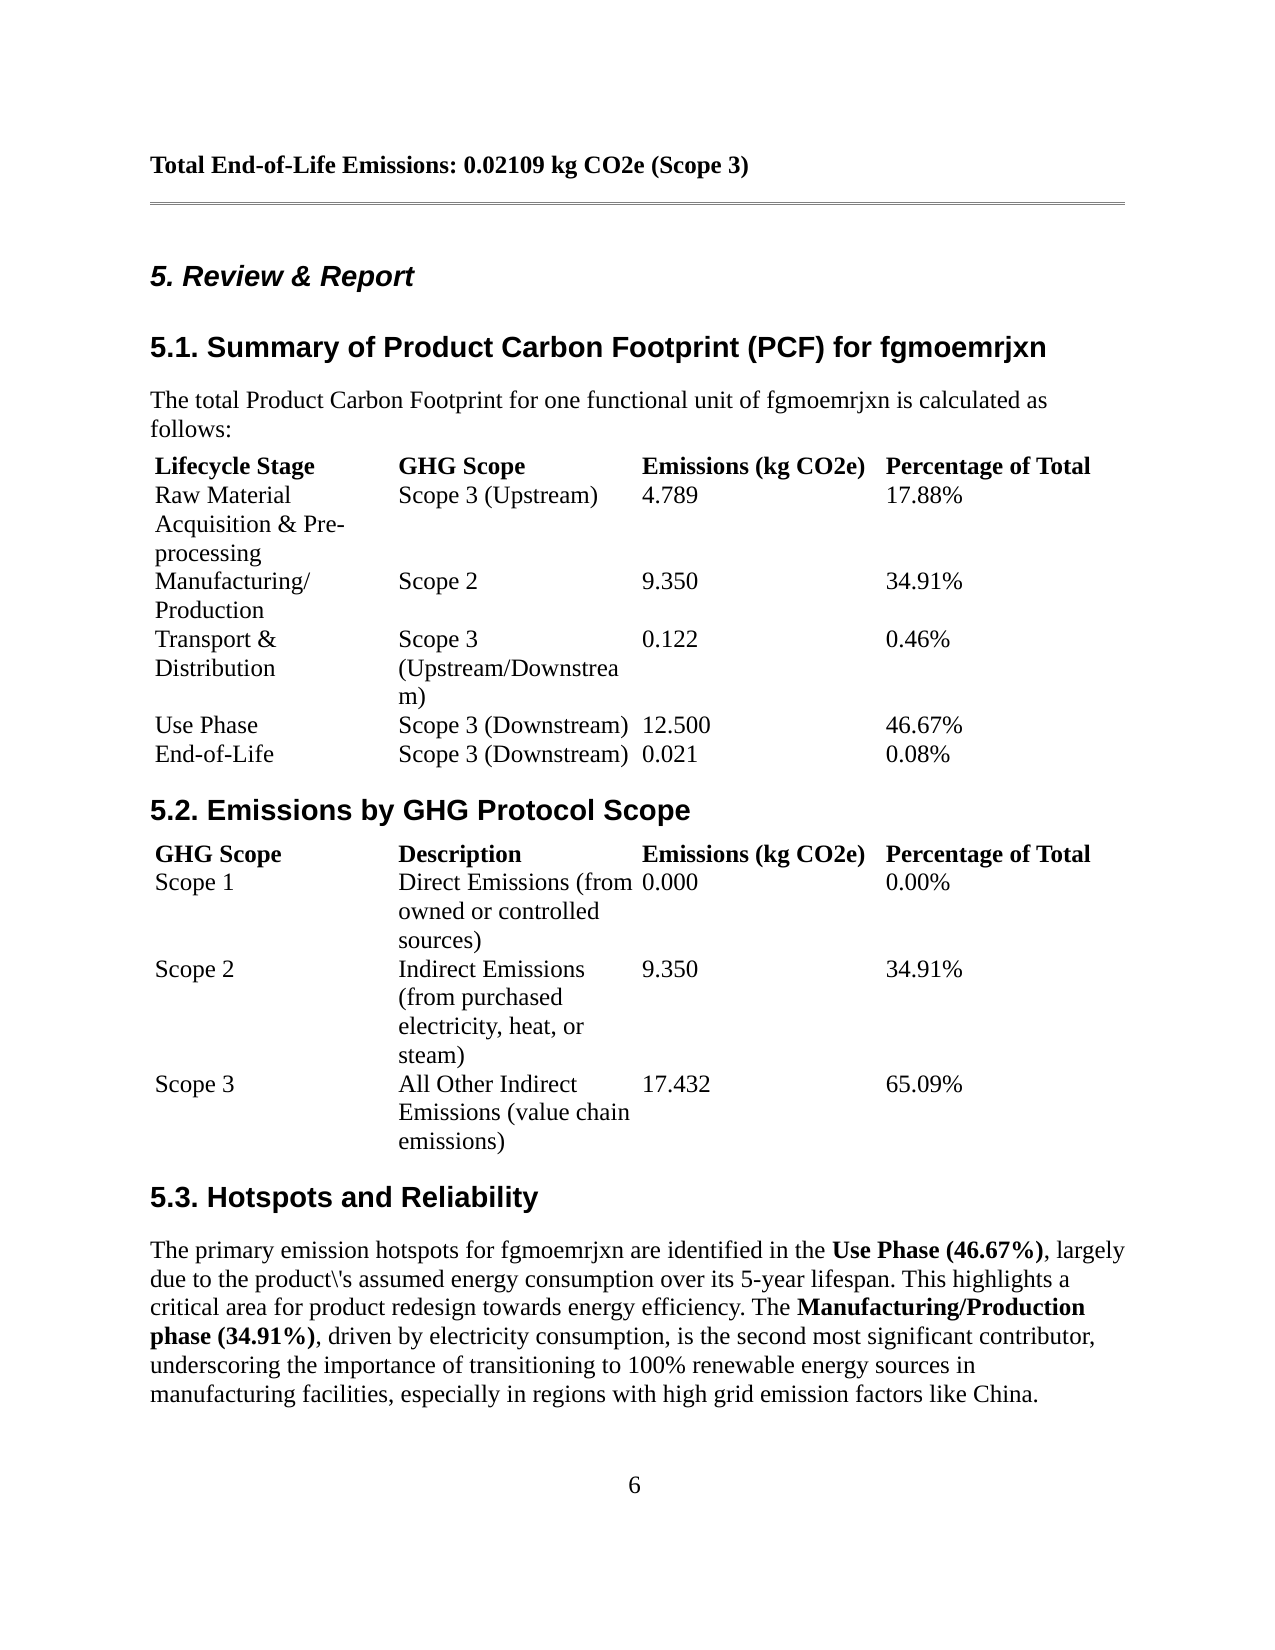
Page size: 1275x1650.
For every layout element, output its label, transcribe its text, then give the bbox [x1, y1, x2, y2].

table_header GHG Scope [394, 451, 637, 480]
table_cell All Other Indirect Emissions (value chain emissions) [394, 1069, 637, 1155]
subtitle 5. Review & Report [150, 259, 1125, 292]
table_header Emissions (kg CO2e) [638, 451, 881, 480]
table_cell 46.67% [881, 710, 1125, 739]
text The primary emission hotspots for fgmoemrjxn are identified in the Use Phase (46.67%), largely due to the product\'s assumed energy consumption over its 5-year lifespan. This highlights a critical area for product redesign towards energy efficiency. The Manufacturing/Production phase (34.91%), driven by electricity consumption, is the second most significant contributor, underscoring the importance of transitioning to 100% renewable energy sources in manufacturing facilities, especially in regions with high grid emission factors like China. [150, 1235, 1125, 1407]
table_cell Scope 3 (Downstream) [394, 710, 637, 739]
table_cell Transport & Distribution [150, 624, 394, 710]
table_cell Indirect Emissions (from purchased electricity, heat, or steam) [394, 954, 637, 1069]
table_cell 0.08% [881, 739, 1125, 768]
table_header Percentage of Total [881, 451, 1125, 480]
table_cell 0.000 [638, 868, 881, 954]
table_header Percentage of Total [881, 839, 1125, 867]
table_cell 12.500 [638, 710, 881, 739]
table_cell Scope 1 [150, 868, 394, 954]
subtitle 5.1. Summary of Product Carbon Footprint (PCF) for fgmoemrjxn [150, 330, 1125, 363]
table_cell 4.789 [638, 480, 881, 566]
table_cell End-of-Life [150, 739, 394, 768]
text The total Product Carbon Footprint for one functional unit of fgmoemrjxn is calculated as follows: [150, 385, 1125, 442]
table_cell Scope 3 (Downstream) [394, 739, 637, 768]
table_cell Use Phase [150, 710, 394, 739]
table_cell 65.09% [881, 1069, 1125, 1155]
table_cell 34.91% [881, 954, 1125, 1069]
table_cell 17.432 [638, 1069, 881, 1155]
table_cell Scope 2 [150, 954, 394, 1069]
table_header Description [394, 839, 637, 867]
table_cell Scope 3 (Upstream) [394, 480, 637, 566]
table_cell 0.122 [638, 624, 881, 710]
table_cell 9.350 [638, 566, 881, 624]
table_cell Scope 3 (Upstream/Downstream) [394, 624, 637, 710]
text Total End-of-Life Emissions: 0.02109 kg CO2e (Scope 3) [150, 150, 1125, 179]
table_cell Raw Material Acquisition & Pre-processing [150, 480, 394, 566]
table_cell Manufacturing/Production [150, 566, 394, 624]
table_cell 17.88% [881, 480, 1125, 566]
table_cell 0.021 [638, 739, 881, 768]
subtitle 5.2. Emissions by GHG Protocol Scope [150, 793, 1125, 826]
table_cell 34.91% [881, 566, 1125, 624]
table_header Emissions (kg CO2e) [638, 839, 881, 867]
table_header GHG Scope [150, 839, 394, 867]
subtitle 5.3. Hotspots and Reliability [150, 1180, 1125, 1213]
table_cell 9.350 [638, 954, 881, 1069]
table_cell 0.00% [881, 868, 1125, 954]
table_cell Scope 2 [394, 566, 637, 624]
table_cell Scope 3 [150, 1069, 394, 1155]
table_header Lifecycle Stage [150, 451, 394, 480]
table_cell Direct Emissions (from owned or controlled sources) [394, 868, 637, 954]
table_cell 0.46% [881, 624, 1125, 710]
